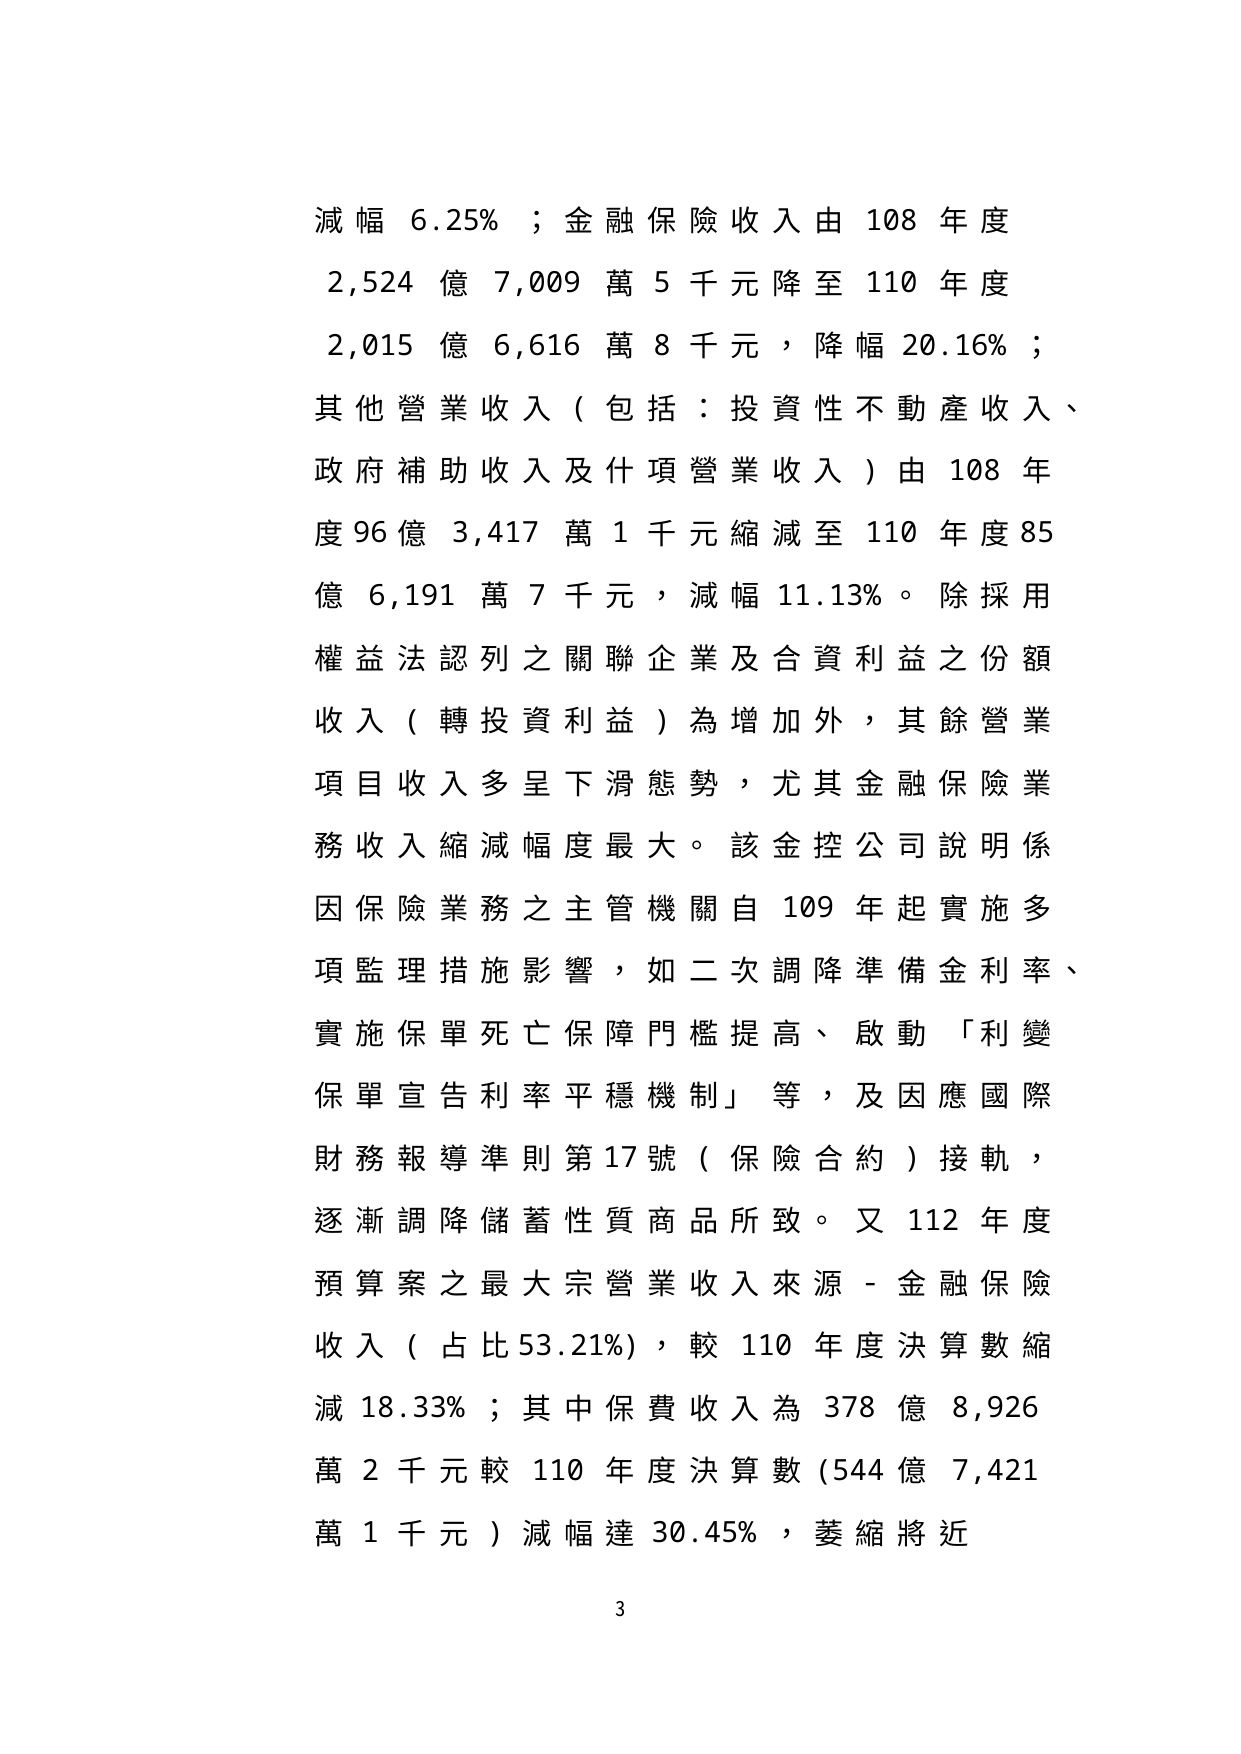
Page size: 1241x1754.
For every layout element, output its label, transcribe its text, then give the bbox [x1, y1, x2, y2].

text 參據臺灣金控108年度至112年度合併營業收入情形(詳表1)，決算數由108年度4,055億3,058萬5千元逐年下滑至110年度3,454億9,797萬5千元，減幅14.80%。若依各項收入觀之，銷售(貴金屬)收入由108年度1,394億1,884萬9千元減至110年度1,307億1,115萬元，減幅6.25%；金融保險收入由108年度2,524億7,009萬5千元降至110年度2,015億6,616萬8千元，降幅20.16%；其他營業收入(包括：投資性不動產收入、政府補助收入及什項營業收入)由108年度96億3,417萬1千元縮減至110年度85億6,191萬7千元，減幅11.13%。除採用權益法認列之關聯企業及合資利益之份額收入(轉投資利益)為增加外，其餘營業項目收入多呈下滑態勢，尤其金融保險業務收入縮減幅度最大。該金控公司說明係因保險業務之主管機關自109年起實施多項監理措施影響，如二次調降準備金利率、實施保單死亡保障門檻提高、啟動「利變保單宣告利率平穩機制」等，及因應國際財務報導準則第17號(保險合約)接軌，逐漸調降儲蓄性質商品所致。又112年度預算案之最大宗營業收入來源-金融保險收入(占比53.21%)，較110年度決算數縮減18.33%；其中保費收入為378億8,926萬2千元較110年度決算數(544億7,421萬1千元)減幅達30.45%，萎縮將近1/3。鑒於金融保險業務為該集團最大宗業務收入來源，允宜就逐漸萎縮之業務量能，研謀有效改善對策，以提高主軸業務之營運效能。 [271, 177, 1058, 1552]
